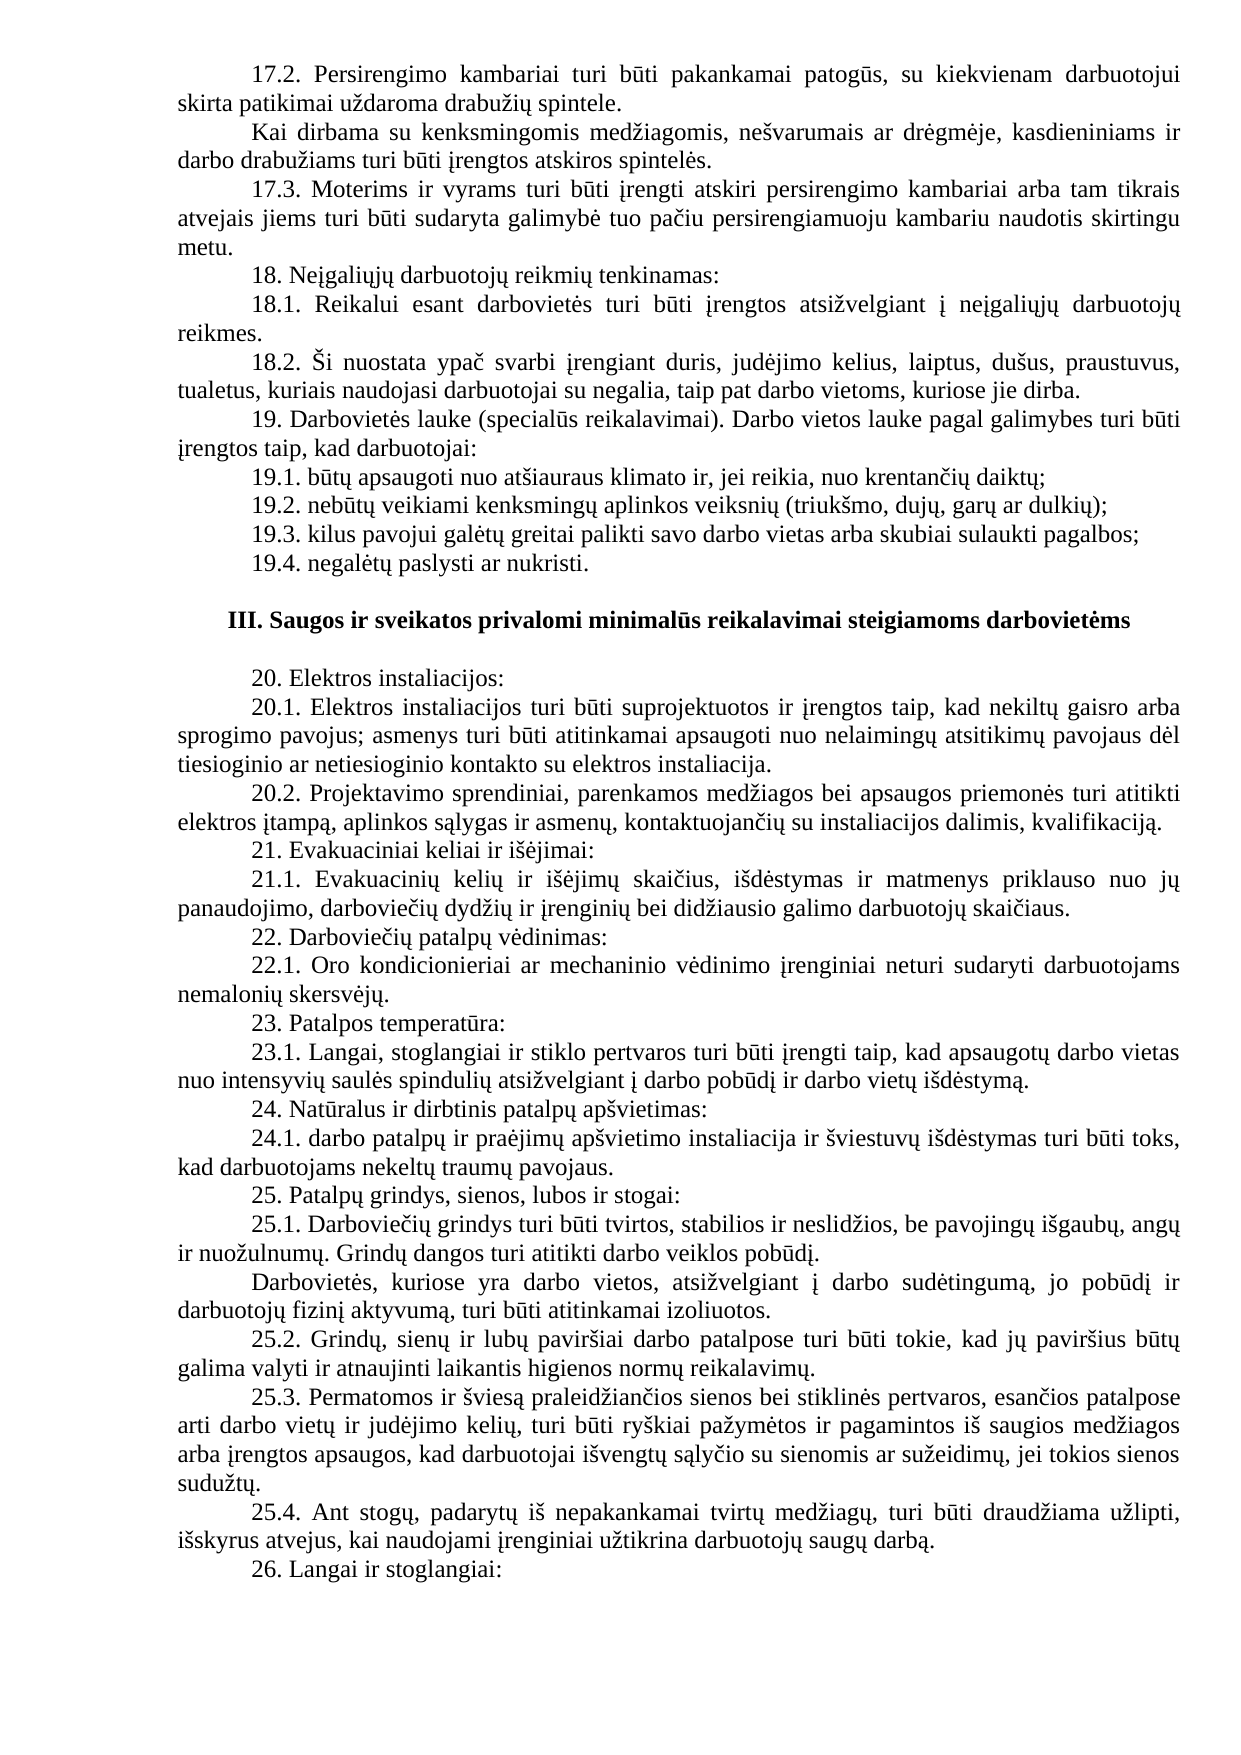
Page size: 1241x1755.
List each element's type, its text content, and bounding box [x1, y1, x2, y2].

text 20.2. Projektavimo sprendiniai, parenkamos medžiagos bei apsaugos priemonės turi atitikti elektros įtampą, aplinkos sąlygas ir asmenų, kontaktuojančių su instaliacijos dalimis, kvalifikaciją. [177, 778, 1181, 835]
text 25.2. Grindų, sienų ir lubų paviršiai darbo patalpose turi būti tokie, kad jų paviršius būtų galima valyti ir atnaujinti laikantis higienos normų reikalavimų. [177, 1324, 1181, 1382]
text 20. Elektros instaliacijos: [177, 663, 1181, 692]
text 25.3. Permatomos ir šviesą praleidžiančios sienos bei stiklinės pertvaros, esančios patalpose arti darbo vietų ir judėjimo kelių, turi būti ryškiai pažymėtos ir pagamintos iš saugios medžiagos arba įrengtos apsaugos, kad darbuotojai išvengtų sąlyčio su sienomis ar sužeidimų, jei tokios sienos sudužtų. [177, 1382, 1181, 1497]
text 23. Patalpos temperatūra: [177, 1008, 1181, 1037]
text 25.1. Darboviečių grindys turi būti tvirtos, stabilios ir neslidžios, be pavojingų išgaubų, angų ir nuožulnumų. Grindų dangos turi atitikti darbo veiklos pobūdį. [177, 1209, 1181, 1267]
text 19. Darbovietės lauke (specialūs reikalavimai). Darbo vietos lauke pagal galimybes turi būti įrengtos taip, kad darbuotojai: [177, 404, 1181, 462]
text Kai dirbama su kenksmingomis medžiagomis, nešvarumais ar drėgmėje, kasdieniniams ir darbo drabužiams turi būti įrengtos atskiros spintelės. [177, 117, 1181, 174]
text 25.4. Ant stogų, padarytų iš nepakankamai tvirtų medžiagų, turi būti draudžiama užlipti, išskyrus atvejus, kai naudojami įrenginiai užtikrina darbuotojų saugų darbą. [177, 1497, 1181, 1554]
text 22.1. Oro kondicionieriai ar mechaninio vėdinimo įrenginiai neturi sudaryti darbuotojams nemalonių skersvėjų. [177, 950, 1181, 1008]
text 19.2. nebūtų veikiami kenksmingų aplinkos veiksnių (triukšmo, dujų, garų ar dulkių); [177, 490, 1181, 519]
text 18. Neįgaliųjų darbuotojų reikmių tenkinamas: [177, 260, 1181, 289]
text III. Saugos ir sveikatos privalomi minimalūs reikalavimai steigiamoms darbovietėms [177, 605, 1181, 634]
text 26. Langai ir stoglangiai: [177, 1554, 1181, 1583]
text 23.1. Langai, stoglangiai ir stiklo pertvaros turi būti įrengti taip, kad apsaugotų darbo vietas nuo intensyvių saulės spindulių atsižvelgiant į darbo pobūdį ir darbo vietų išdėstymą. [177, 1037, 1181, 1094]
text 24.1. darbo patalpų ir praėjimų apšvietimo instaliacija ir šviestuvų išdėstymas turi būti toks, kad darbuotojams nekeltų traumų pavojaus. [177, 1123, 1181, 1180]
text 17.3. Moterims ir vyrams turi būti įrengti atskiri persirengimo kambariai arba tam tikrais atvejais jiems turi būti sudaryta galimybė tuo pačiu persirengiamuoju kambariu naudotis skirtingu metu. [177, 174, 1181, 260]
text 20.1. Elektros instaliacijos turi būti suprojektuotos ir įrengtos taip, kad nekiltų gaisro arba sprogimo pavojus; asmenys turi būti atitinkamai apsaugoti nuo nelaimingų atsitikimų pavojaus dėl tiesioginio ar netiesioginio kontakto su elektros instaliacija. [177, 692, 1181, 778]
text 24. Natūralus ir dirbtinis patalpų apšvietimas: [177, 1094, 1181, 1123]
text 19.3. kilus pavojui galėtų greitai palikti savo darbo vietas arba skubiai sulaukti pagalbos; [177, 519, 1181, 548]
text 18.1. Reikalui esant darbovietės turi būti įrengtos atsižvelgiant į neįgaliųjų darbuotojų reikmes. [177, 289, 1181, 347]
text Darbovietės, kuriose yra darbo vietos, atsižvelgiant į darbo sudėtingumą, jo pobūdį ir darbuotojų fizinį aktyvumą, turi būti atitinkamai izoliuotos. [177, 1267, 1181, 1324]
text 25. Patalpų grindys, sienos, lubos ir stogai: [177, 1180, 1181, 1209]
text 19.1. būtų apsaugoti nuo atšiauraus klimato ir, jei reikia, nuo krentančių daiktų; [177, 462, 1181, 490]
text 19.4. negalėtų paslysti ar nukristi. [177, 548, 1181, 577]
text 21. Evakuaciniai keliai ir išėjimai: [177, 835, 1181, 864]
text 21.1. Evakuacinių kelių ir išėjimų skaičius, išdėstymas ir matmenys priklauso nuo jų panaudojimo, darboviečių dydžių ir įrenginių bei didžiausio galimo darbuotojų skaičiaus. [177, 864, 1181, 922]
text 22. Darboviečių patalpų vėdinimas: [177, 922, 1181, 950]
text 18.2. Ši nuostata ypač svarbi įrengiant duris, judėjimo kelius, laiptus, dušus, praustuvus, tualetus, kuriais naudojasi darbuotojai su negalia, taip pat darbo vietoms, kuriose jie dirba. [177, 347, 1181, 404]
text 17.2. Persirengimo kambariai turi būti pakankamai patogūs, su kiekvienam darbuotojui skirta patikimai uždaroma drabužių spintele. [177, 59, 1181, 117]
